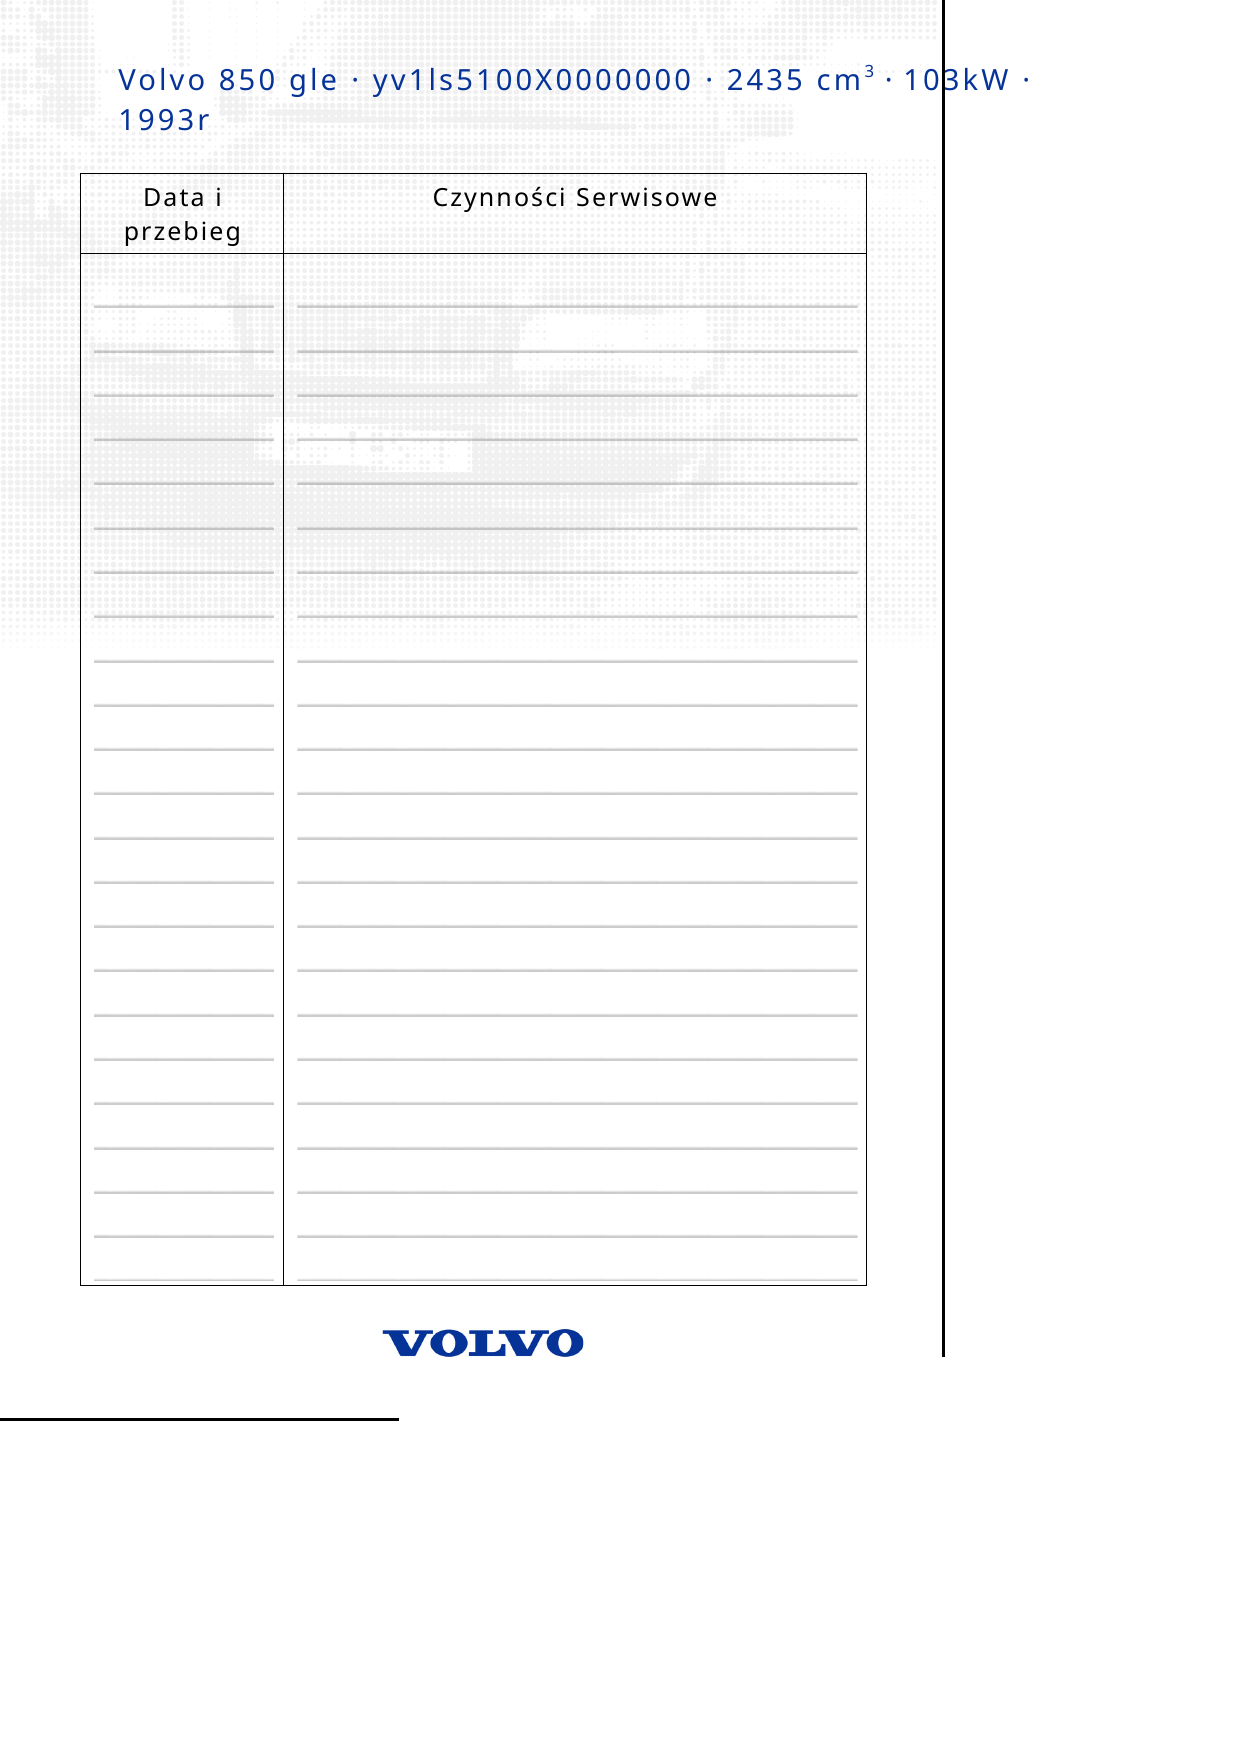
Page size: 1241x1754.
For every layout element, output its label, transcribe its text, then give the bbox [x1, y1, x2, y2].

picture [81, 254, 283, 649]
table_cell [284, 649, 866, 1285]
text Volvo 850 gle · yv1ls5100X0000000 · 2435 cm3 · 103kW · 1993r [945, 59, 1122, 138]
table_cell [81, 649, 283, 1285]
picture [381, 1328, 584, 1357]
picture [927, 71, 936, 88]
picture [284, 254, 866, 649]
picture [284, 174, 866, 253]
picture [0, 0, 938, 649]
picture [81, 174, 283, 253]
